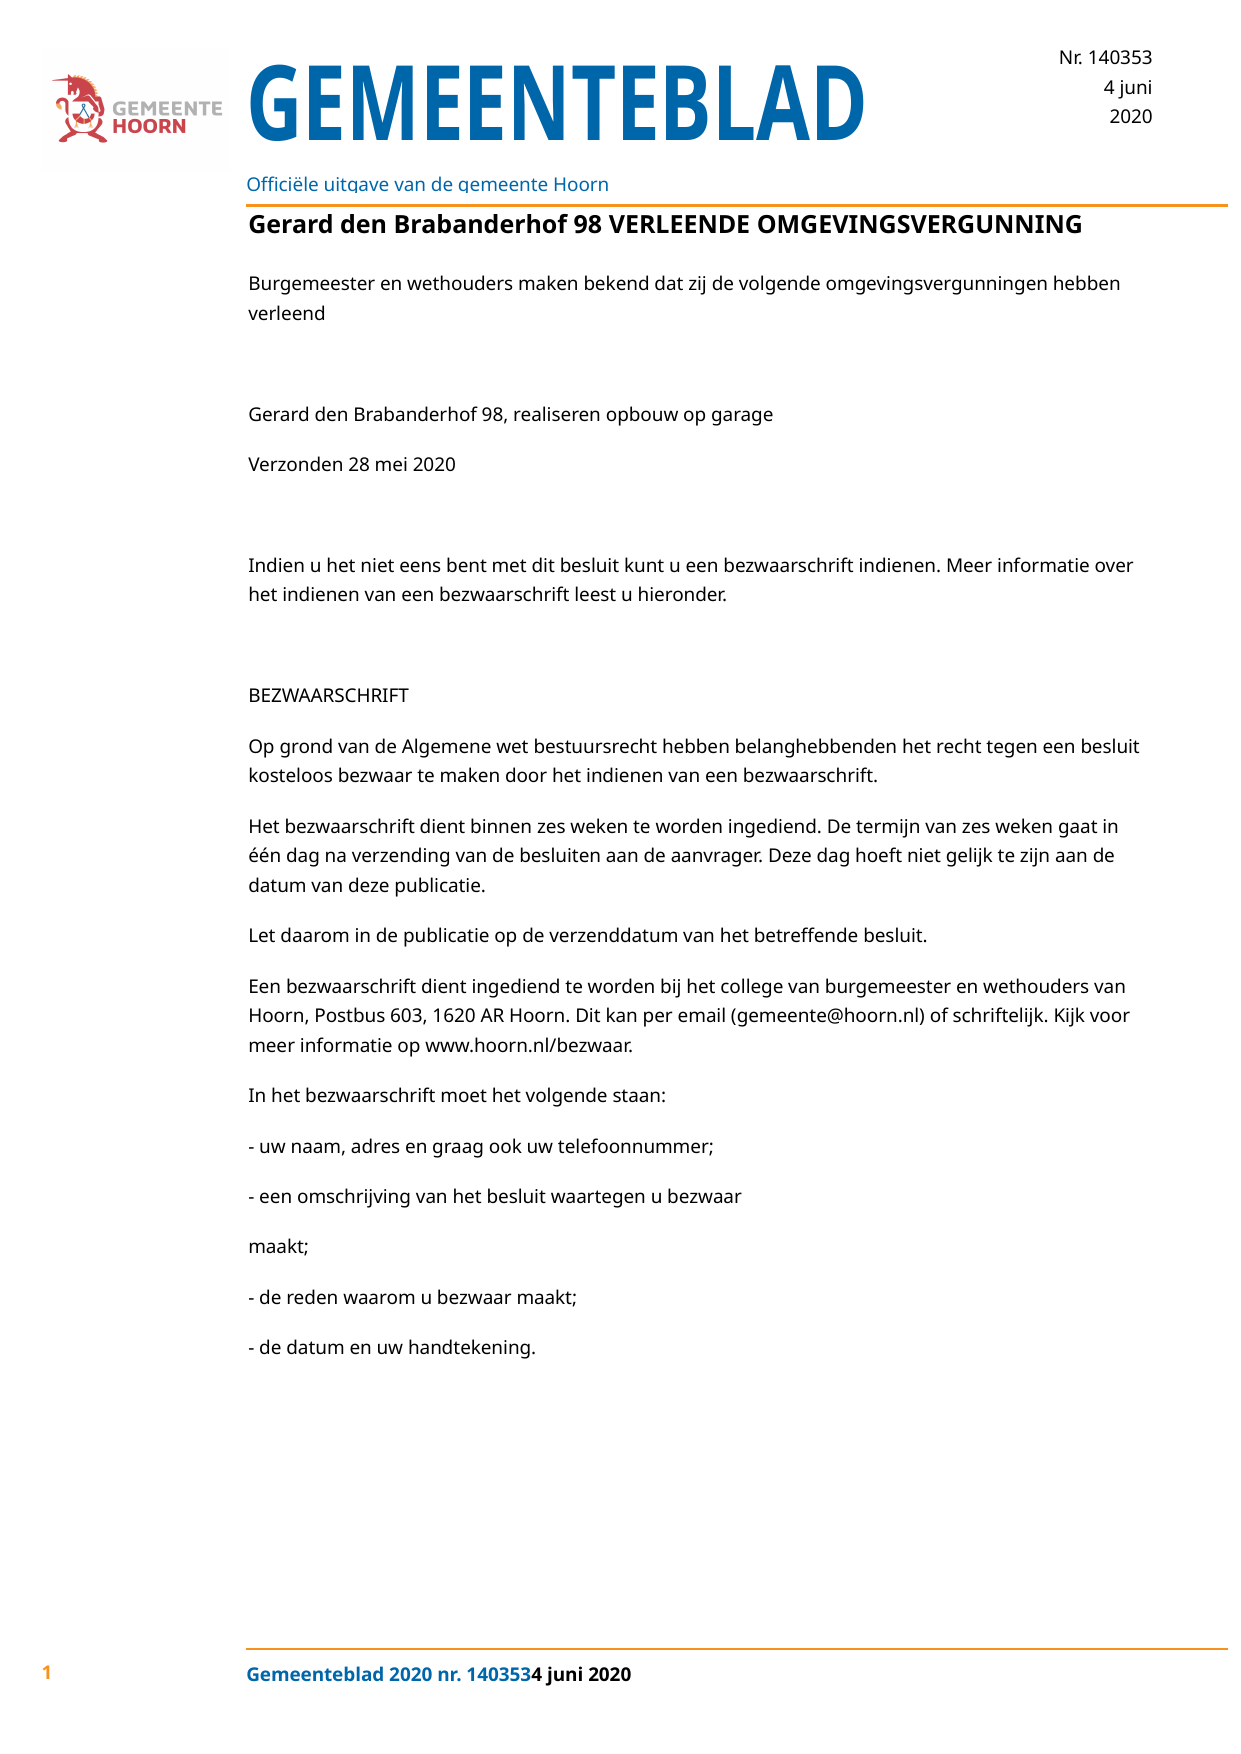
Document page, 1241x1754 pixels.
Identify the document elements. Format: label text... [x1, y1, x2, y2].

text Burgemeester en wethouders maken bekend dat zij de volgende omgevingsvergunningen hebben verleend [248, 270, 1152, 326]
text Verzonden 28 mei 2020 [248, 451, 1152, 477]
text In het bezwaarschrift moet het volgende staan: [248, 1082, 1152, 1108]
text Let daarom in de publicatie op de verzenddatum van het betreffende besluit. [248, 922, 1152, 948]
text Een bezwaarschrift dient ingediend te worden bij het college van burgemeester en wethouders van Hoorn, Postbus 603, 1620 AR Hoorn. Dit kan per email (gemeente@hoorn.nl) of schriftelijk. Kijk voor meer informatie op www.hoorn.nl/bezwaar. [248, 973, 1152, 1058]
text Op grond van de Algemene wet bestuursrecht hebben belanghebbenden het recht tegen een besluit kosteloos bezwaar te maken door het indienen van een bezwaarschrift. [248, 733, 1152, 788]
text BEZWAARSCHRIFT [248, 682, 1152, 708]
text Gerard den Brabanderhof 98 VERLEENDE OMGEVINGSVERGUNNING [248, 207, 1152, 241]
text - de datum en uw handtekening. [248, 1334, 1152, 1360]
text Gerard den Brabanderhof 98, realiseren opbouw op garage [248, 401, 1152, 426]
text Indien u het niet eens bent met dit besluit kunt u een bezwaarschrift indienen. Meer informatie over het indienen van een bezwaarschrift leest u hieronder. [248, 552, 1152, 607]
text Het bezwaarschrift dient binnen zes weken te worden ingediend. De termijn van zes weken gaat in één dag na verzending van de besluiten aan de aanvrager. Deze dag hoeft niet gelijk te zijn aan de datum van deze publicatie. [248, 813, 1152, 898]
text maakt; [248, 1234, 1152, 1259]
text - uw naam, adres en graag ook uw telefoonnummer; [248, 1133, 1152, 1158]
picture [41, 47, 231, 172]
text - een omschrijving van het besluit waartegen u bezwaar [248, 1183, 1152, 1209]
text - de reden waarom u bezwaar maakt; [248, 1284, 1152, 1310]
